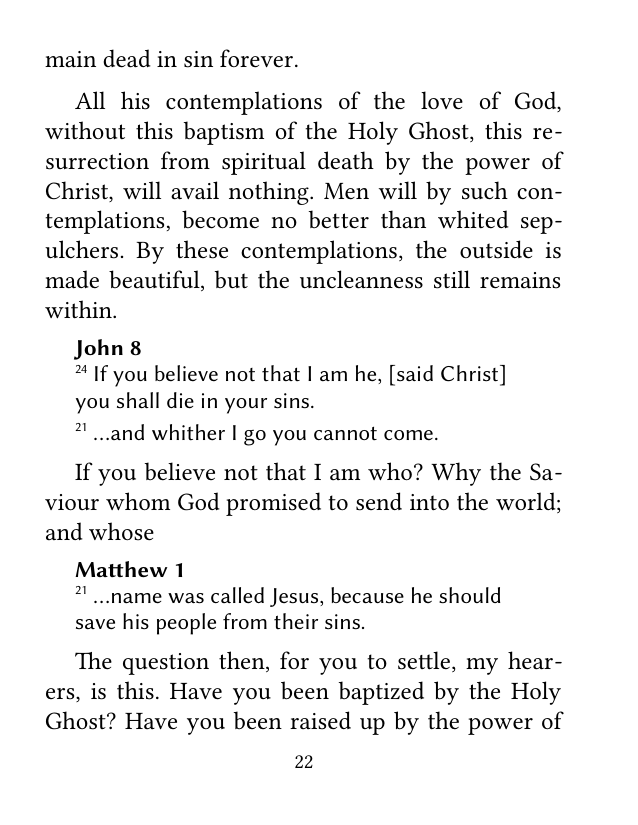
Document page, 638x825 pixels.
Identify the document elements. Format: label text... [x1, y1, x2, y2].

text The question then, for you to settle, my hear­ers, is this. Have you been baptized by the Holy Ghost? Have you been raised up by the power of [45, 647, 562, 736]
text 21 ...name was called Jesus, because he should save his people from their sins. [75, 583, 532, 635]
text If you believe not that I am who? Why the Sa­viour whom God promised to send into the world; and whose [45, 458, 562, 546]
text John 8 [75, 335, 562, 361]
text Matthew 1 [75, 557, 562, 583]
text main dead in sin forever. [45, 45, 562, 73]
text 24 If you believe not that I am he, [said Christ] you shall die in your sins. [75, 361, 532, 414]
text All his contemplations of the love of God, without this baptism of the Holy Ghost, this re­surrection from spiritual death by the power of Christ, will avail noth­ing. Men will by such con­templations, become no bet­ter than whited sep­ulchers. By these contemplations, the outside is made beautiful, but the uncleanness still remains within. [45, 87, 562, 325]
text 21 ...and whither I go you cannot come. [75, 420, 532, 446]
